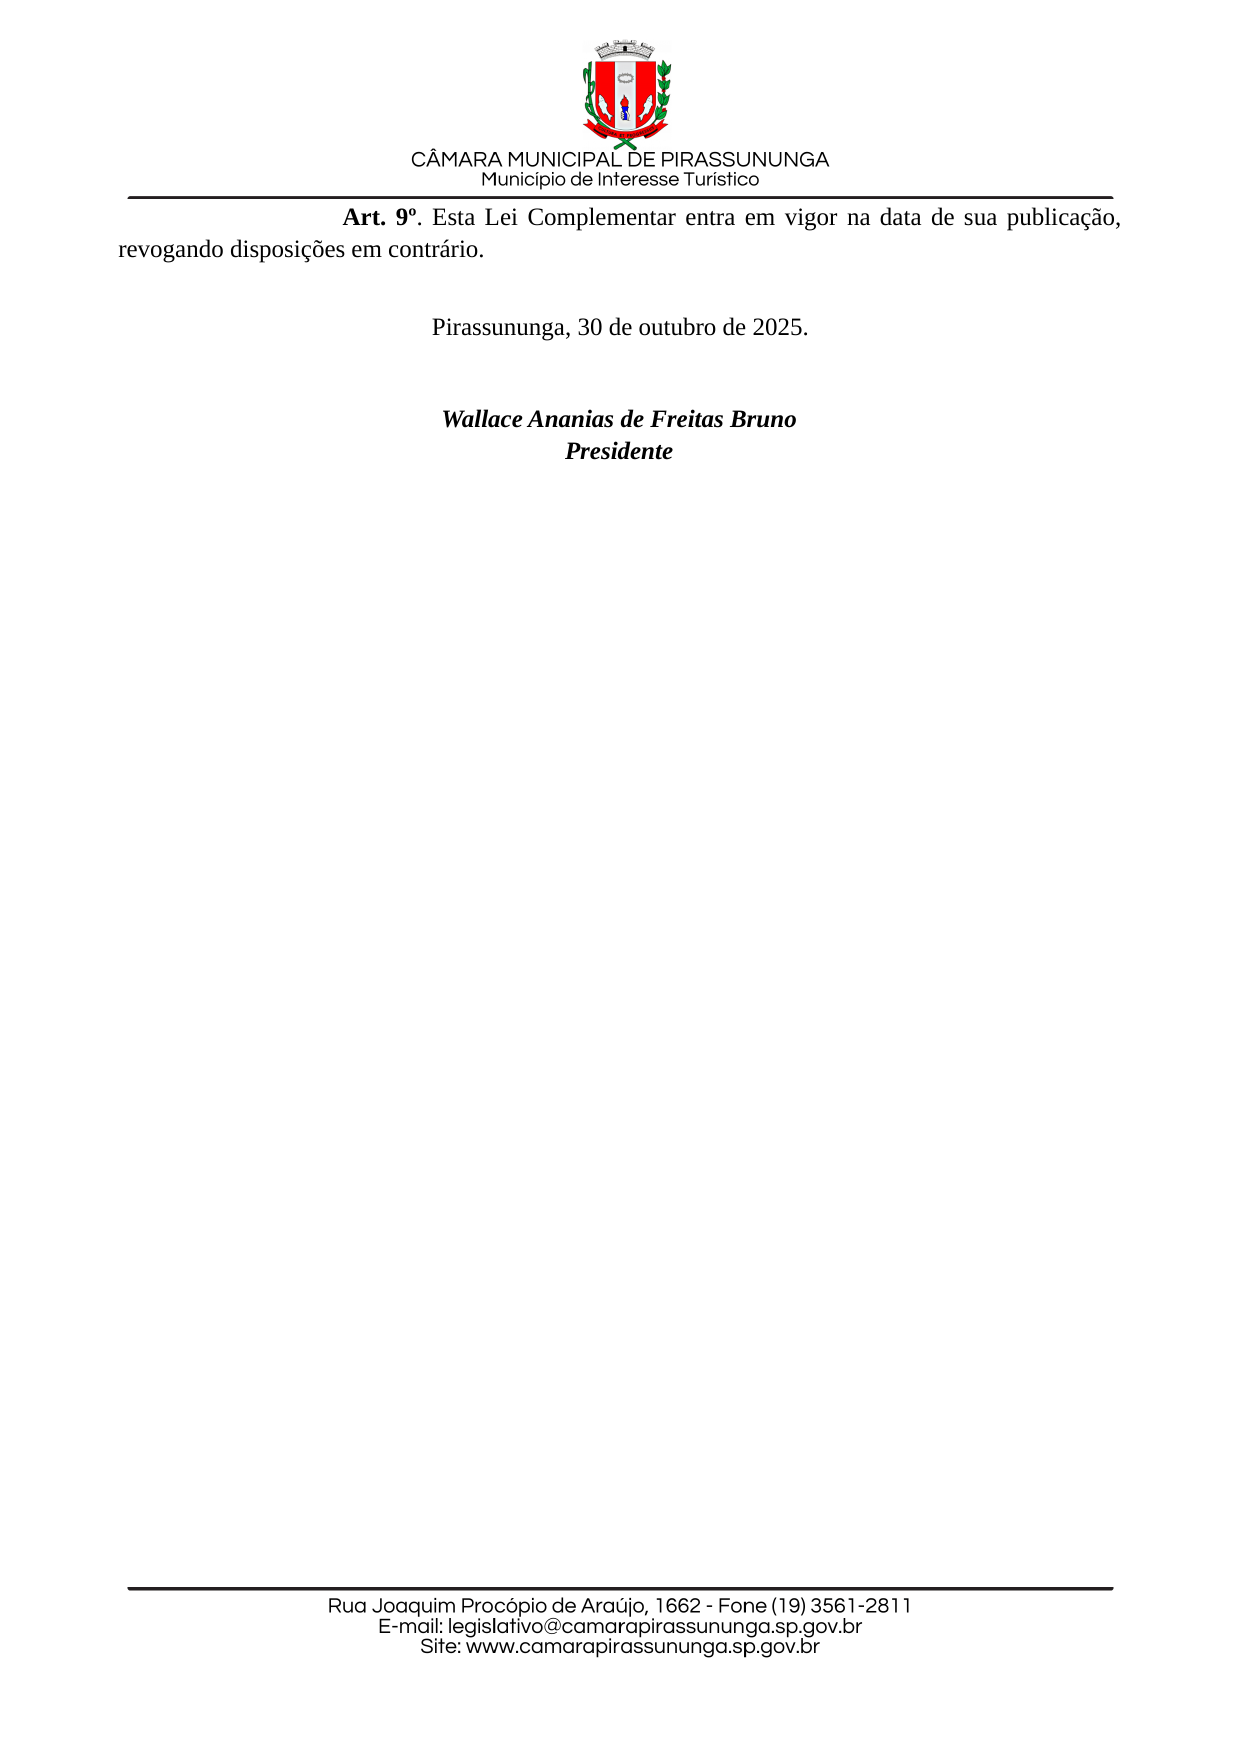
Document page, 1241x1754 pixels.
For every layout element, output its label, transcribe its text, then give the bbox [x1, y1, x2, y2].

text Pirassununga, 30 de outubro de 2025. [118, 313, 1122, 341]
picture [118, 32, 1122, 199]
text Art. 9º. Esta Lei Complementar entra em vigor na data de sua publicação, revogando disposições em contrário. [118, 199, 1122, 262]
picture [118, 1587, 1122, 1754]
text Wallace Ananias de Freitas Bruno [118, 406, 1122, 433]
text Presidente [118, 437, 1122, 465]
